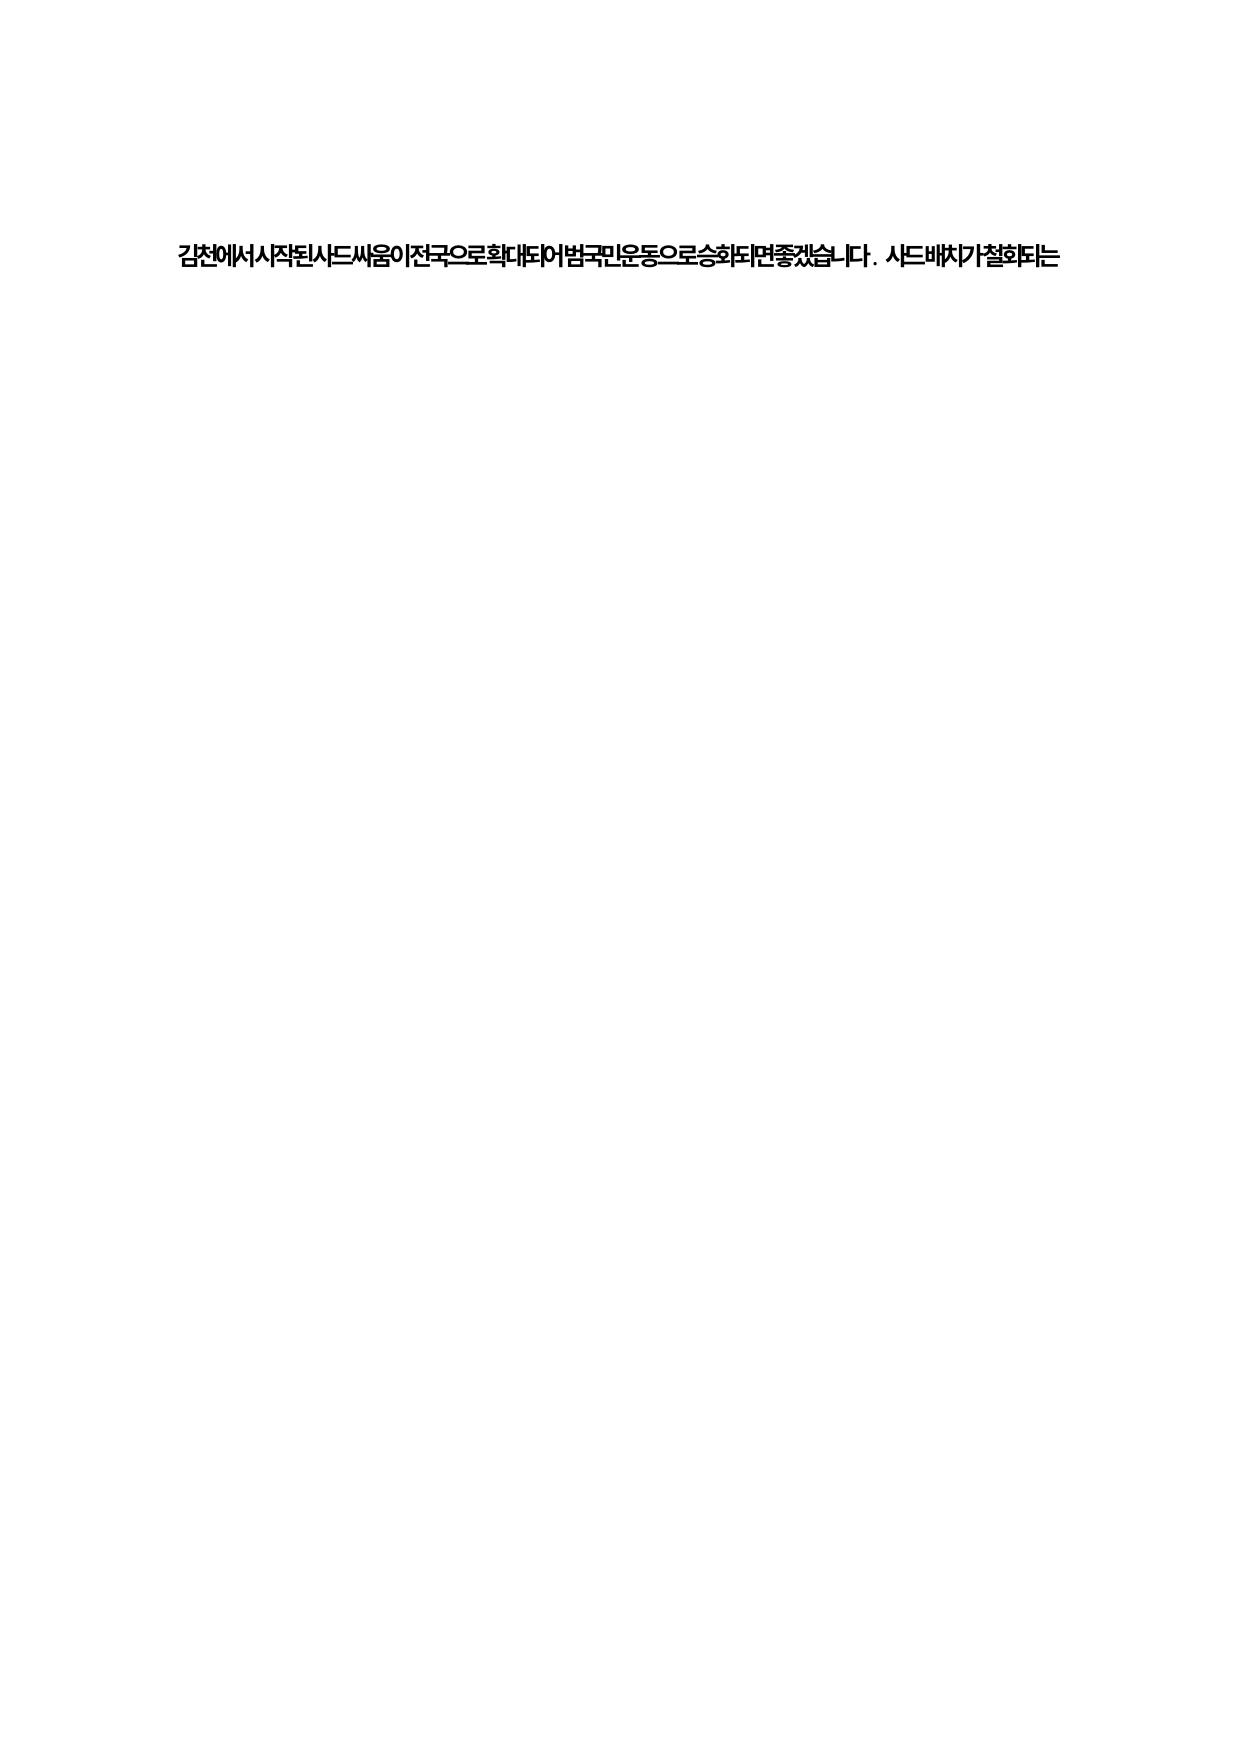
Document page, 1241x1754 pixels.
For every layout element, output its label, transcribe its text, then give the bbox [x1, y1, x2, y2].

text 사드 반대 투쟁은 우리에게 외롭고 버거운 싸움입니다. 사안을 막는 것이기 때문에 현실성이 떨어지는 싸움이기도 합니다. 따라서 외로운 싸움으로 흘러가기 쉽죠. 주위 뜻을 가진 분들의 따뜻한 도움이 필요합니다. 다시 한번 말씀드리지만, 정권과 미국을 상대로 싸우는 것이기 때문에 우리에겐 무척 버겁습니다. 성주와 김천에서 시작된 사드 싸움이 전국으로 확대되어 범국민운동으로 승화되면 좋겠습니다. 사드 배치가 철회되는 그 날까지! [177, 236, 1063, 272]
